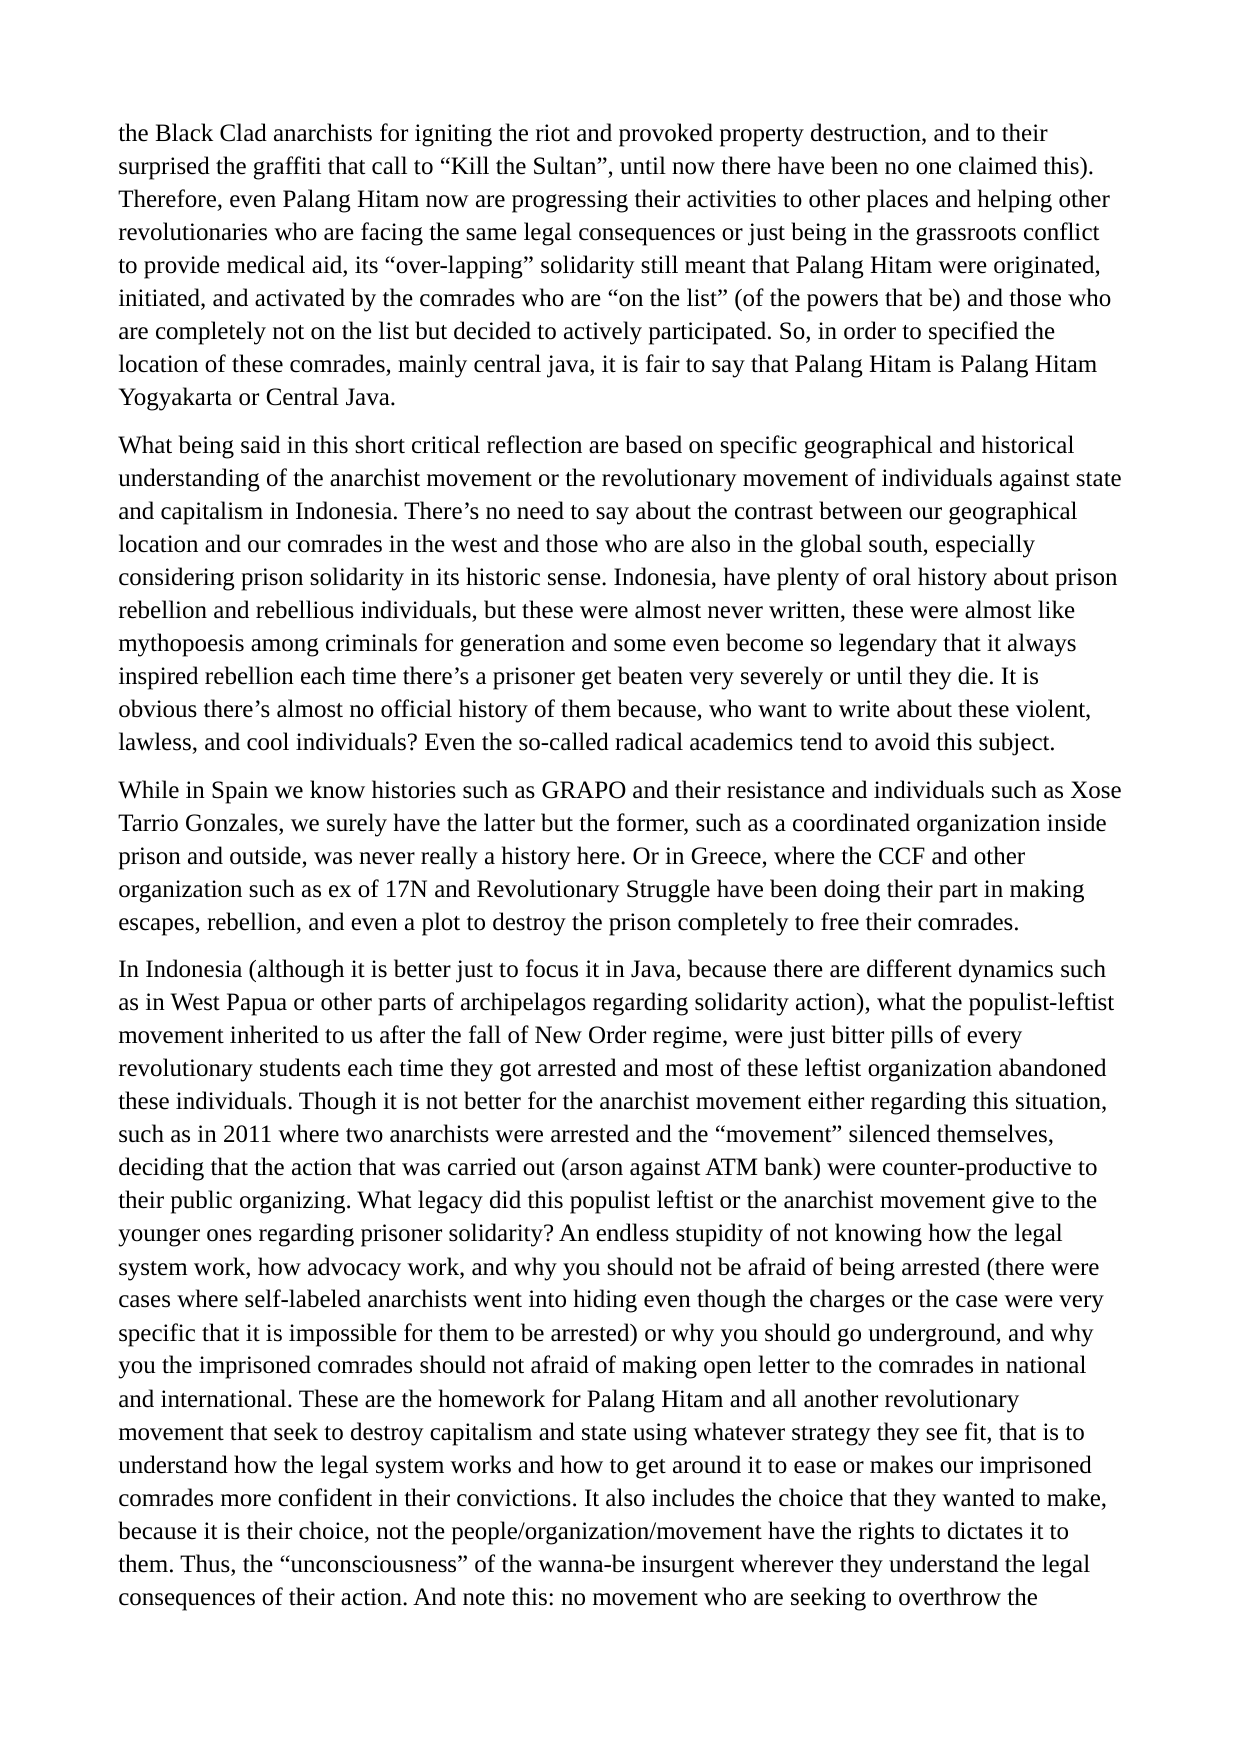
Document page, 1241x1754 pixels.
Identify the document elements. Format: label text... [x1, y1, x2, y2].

text the Black Clad anarchists for igniting the riot and provoked property destruction, and to their surprised the graffiti that call to “Kill the Sultan”, until now there have been no one claimed this). Therefore, even Palang Hitam now are progressing their activities to other places and helping other revolutionaries who are facing the same legal consequences or just being in the grassroots conflict to provide medical aid, its “over-lapping” solidarity still meant that Palang Hitam were originated, initiated, and activated by the comrades who are “on the list” (of the powers that be) and those who are completely not on the list but decided to actively participated. So, in order to specified the location of these comrades, mainly central java, it is fair to say that Palang Hitam is Palang Hitam Yogyakarta or Central Java. [118, 118, 1122, 411]
text In Indonesia (although it is better just to focus it in Java, because there are different dynamics such as in West Papua or other parts of archipelagos regarding solidarity action), what the populist-leftist movement inherited to us after the fall of New Order regime, were just bitter pills of every revolutionary students each time they got arrested and most of these leftist organization abandoned these individuals. Though it is not better for the anarchist movement either regarding this situation, such as in 2011 where two anarchists were arrested and the “movement” silenced themselves, deciding that the action that was carried out (arson against ATM bank) were counter-productive to their public organizing. What legacy did this populist leftist or the anarchist movement give to the younger ones regarding prisoner solidarity? An endless stupidity of not knowing how the legal system work, how advocacy work, and why you should not be afraid of being arrested (there were cases where self-labeled anarchists went into hiding even though the charges or the case were very specific that it is impossible for them to be arrested) or why you should go underground, and why you the imprisoned comrades should not afraid of making open letter to the comrades in national and international. These are the homework for Palang Hitam and all another revolutionary movement that seek to destroy capitalism and state using whatever strategy they see fit, that is to understand how the legal system works and how to get around it to ease or makes our imprisoned comrades more confident in their convictions. It also includes the choice that they wanted to make, because it is their choice, not the people/organization/movement have the rights to dictates it to them. Thus, the “unconsciousness” of the wanna-be insurgent wherever they understand the legal consequences of their action. And note this: no movement who are seeking to overthrow the [118, 954, 1122, 1611]
text What being said in this short critical reflection are based on specific geographical and historical understanding of the anarchist movement or the revolutionary movement of individuals against state and capitalism in Indonesia. There’s no need to say about the contrast between our geographical location and our comrades in the west and those who are also in the global south, especially considering prison solidarity in its historic sense. Indonesia, have plenty of oral history about prison rebellion and rebellious individuals, but these were almost never written, these were almost like mythopoesis among criminals for generation and some even become so legendary that it always inspired rebellion each time there’s a prisoner get beaten very severely or until they die. It is obvious there’s almost no official history of them because, who want to write about these violent, lawless, and cool individuals? Even the so-called radical academics tend to avoid this subject. [118, 430, 1122, 756]
text While in Spain we know histories such as GRAPO and their resistance and individuals such as Xose Tarrio Gonzales, we surely have the latter but the former, such as a coordinated organization inside prison and outside, was never really a history here. Or in Greece, where the CCF and other organization such as ex of 17N and Revolutionary Struggle have been doing their part in making escapes, rebellion, and even a plot to destroy the prison completely to free their comrades. [118, 775, 1122, 936]
